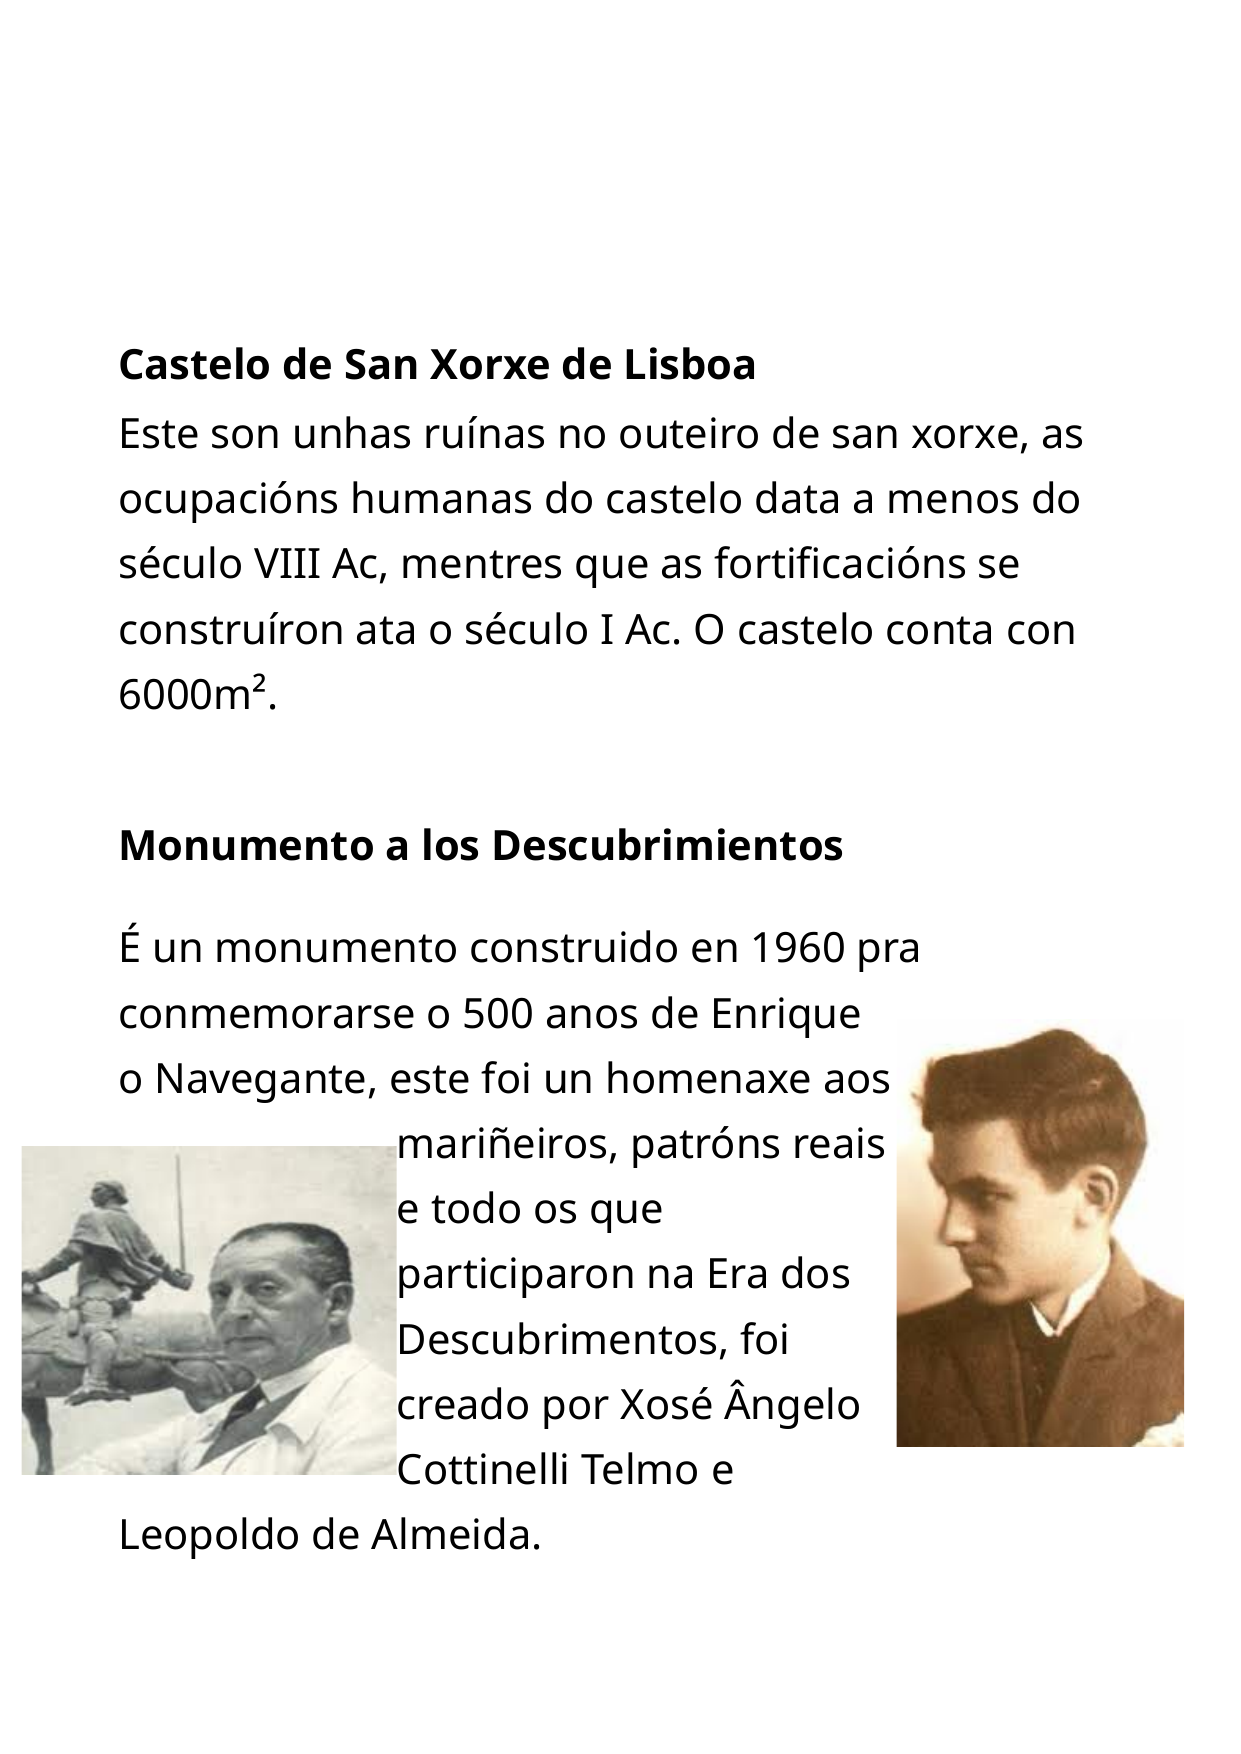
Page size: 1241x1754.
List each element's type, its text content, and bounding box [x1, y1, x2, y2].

text Este son unhas ruínas no outeiro de san xorxe, as ocupacións humanas do castelo data a menos do século VIII Ac, mentres que as fortificacións se construíron ata o século I Ac. O castelo conta con 6000m². [118, 404, 1122, 721]
picture [896, 1019, 1185, 1447]
subtitle Castelo de San Xorxe de Lisboa [118, 334, 1122, 391]
text É un monumento construido en 1960 pra conmemorarse o 500 anos de Enrique o Navegante, este foi un homenaxe aos mariñeiros, patróns reais e todo os que participaron na Era dos Descubrimentos, foi creado por Xosé Ângelo Cottinelli Telmo e Leopoldo de Almeida. [118, 918, 1122, 1562]
subtitle Monumento a los Descubrimientos [118, 816, 1122, 873]
picture [21, 1146, 397, 1475]
